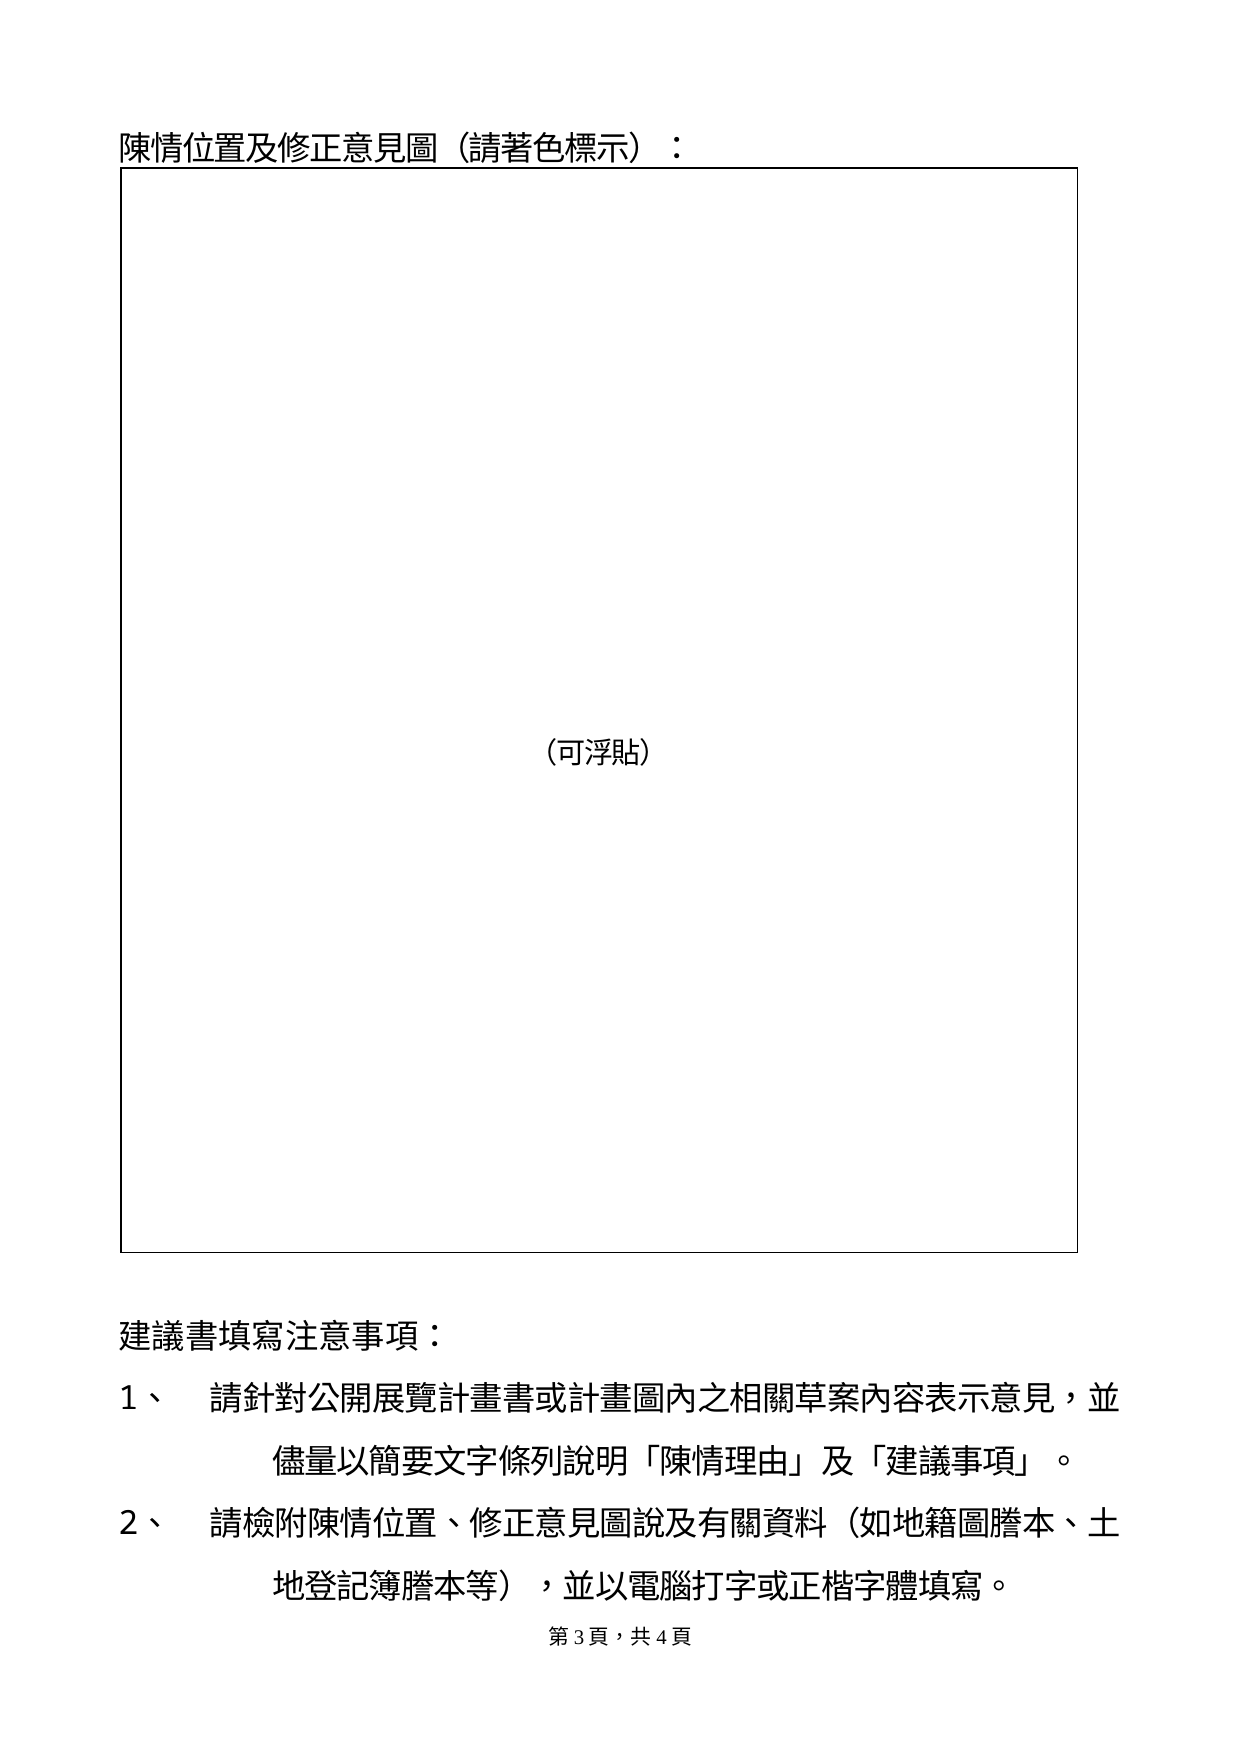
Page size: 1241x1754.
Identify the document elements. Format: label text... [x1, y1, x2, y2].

text 陳情位置及修正意見圖（請著色標示）： [118, 104, 1122, 167]
list 請針對公開展覽計畫書或計畫圖內之相關草案內容表示意見，並儘量以簡要文字條列說明「陳情理由」及「建議事項」。 [118, 1354, 1122, 1479]
text 建議書填寫注意事項： [118, 1292, 1122, 1354]
table_header （可浮貼） [122, 169, 1077, 1252]
list 請檢附陳情位置、修正意見圖說及有關資料（如地籍圖謄本、土地登記簿謄本等），並以電腦打字或正楷字體填寫。 [118, 1479, 1122, 1604]
